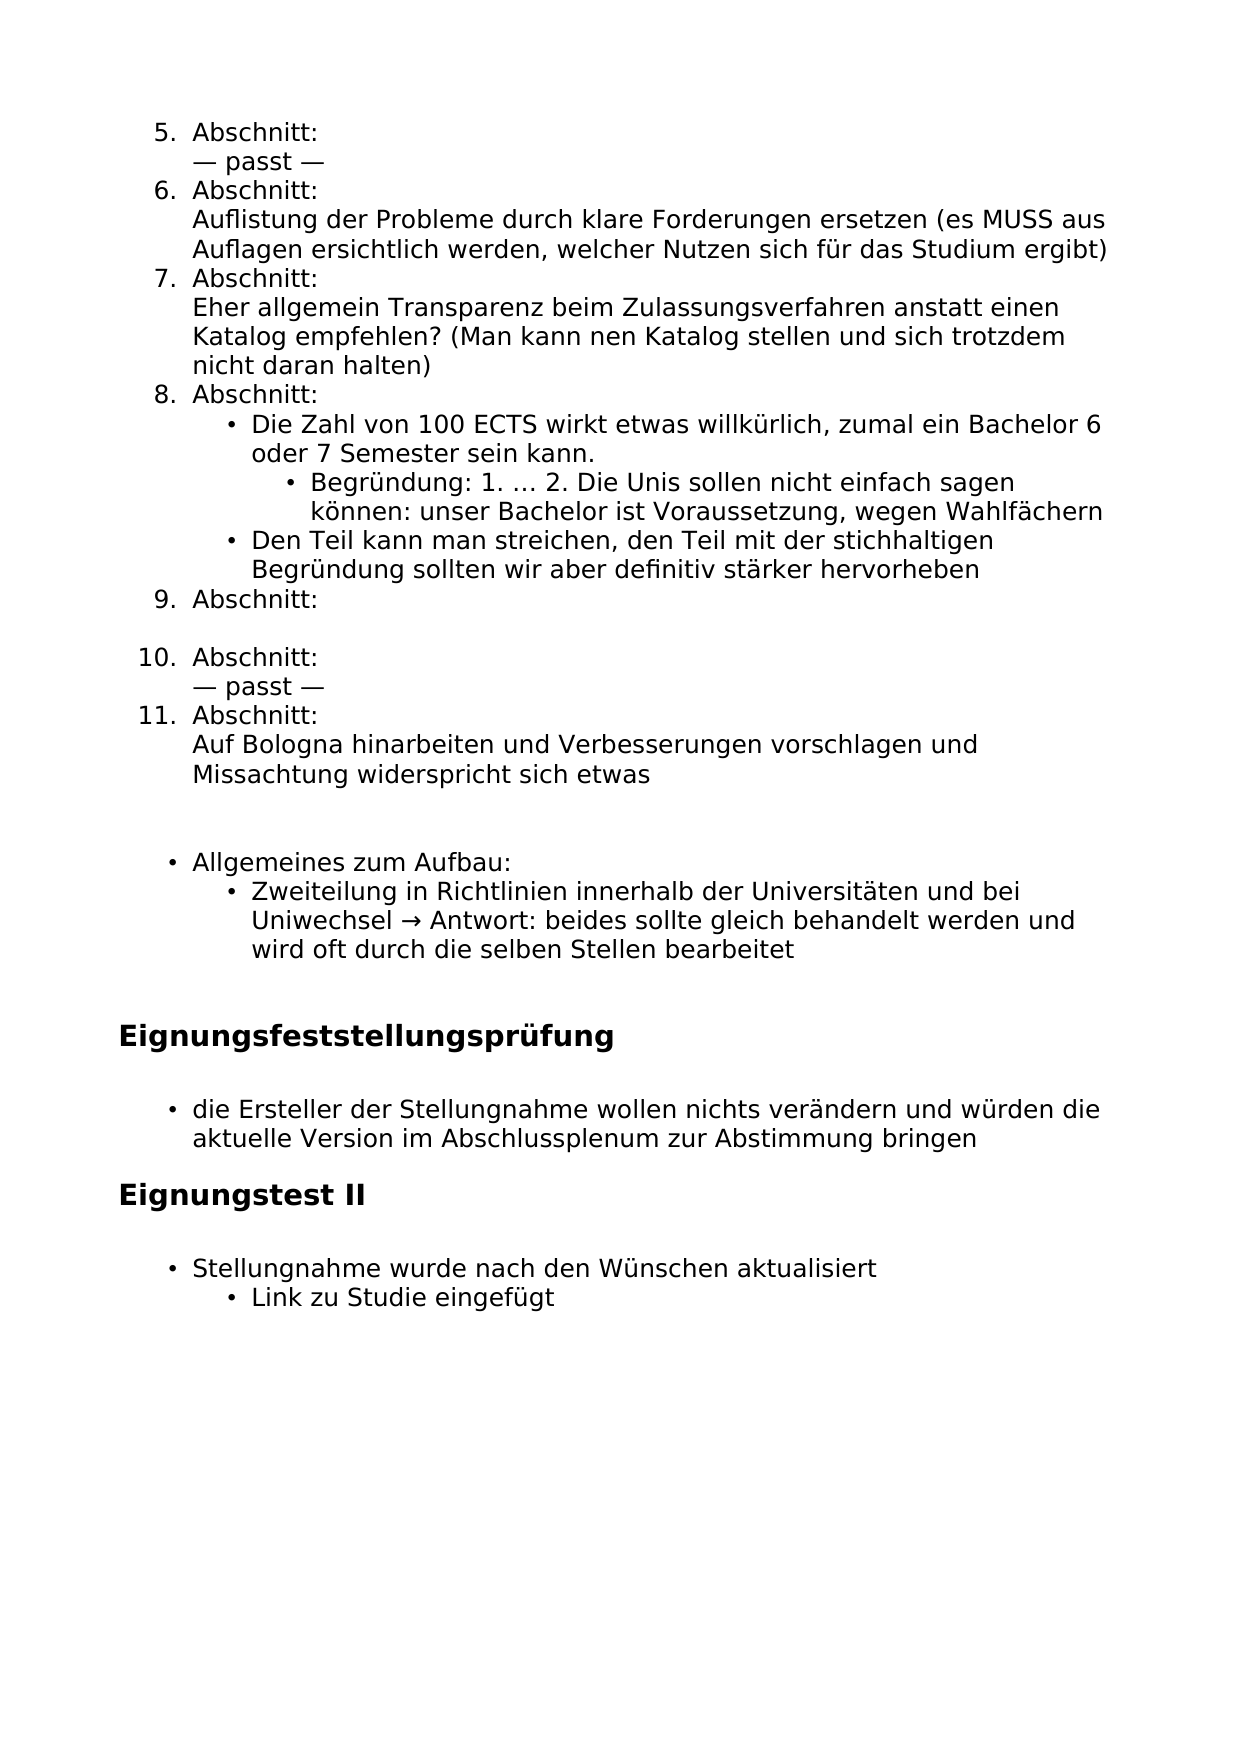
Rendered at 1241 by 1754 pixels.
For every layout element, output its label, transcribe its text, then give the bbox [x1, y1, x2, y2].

list Link zu Studie eingefügt [236, 1283, 1122, 1313]
list Abschnitt: — passt — [177, 643, 1122, 701]
list Begründung: 1. … 2. Die Unis sollen nicht einfach sagen können: unser Bachelor ist Voraussetzung, wegen Wahlfächern [295, 468, 1122, 526]
list Abschnitt: Auf Bologna hinarbeiten und Verbesserungen vorschlagen und Missachtung widerspricht sich etwas [177, 701, 1122, 789]
list Zweiteilung in Richtlinien innerhalb der Universitäten und bei Uniwechsel → Antwort: beides sollte gleich behandelt werden und wird oft durch die selben Stellen bearbeitet [236, 877, 1122, 964]
list Abschnitt: [177, 381, 1122, 410]
list Stellungnahme wurde nach den Wünschen aktualisiert [177, 1254, 1122, 1283]
list Abschnitt: Eher allgemein Transparenz beim Zulassungsverfahren anstatt einen Katalog empfehlen? (Man kann nen Katalog stellen und sich trotzdem nicht daran halten) [177, 264, 1122, 381]
list Abschnitt: Auflistung der Probleme durch klare Forderungen ersetzen (es MUSS aus Auflagen ersichtlich werden, welcher Nutzen sich für das Studium ergibt) [177, 176, 1122, 264]
list Die Zahl von 100 ECTS wirkt etwas willkürlich, zumal ein Bachelor 6 oder 7 Semester sein kann. [236, 410, 1122, 468]
list Abschnitt: [177, 585, 1122, 643]
list die Ersteller der Stellungnahme wollen nichts verändern und würden die aktuelle Version im Abschlussplenum zur Abstimmung bringen [177, 1095, 1122, 1153]
list Abschnitt: — passt — [177, 118, 1122, 176]
list Allgemeines zum Aufbau: [177, 848, 1122, 877]
subtitle Eignungstest II [118, 1178, 1122, 1212]
list Den Teil kann man streichen, den Teil mit der stichhaltigen Begründung sollten wir aber definitiv stärker hervorheben [236, 526, 1122, 585]
subtitle Eignungsfeststellungsprüfung [118, 1019, 1122, 1053]
